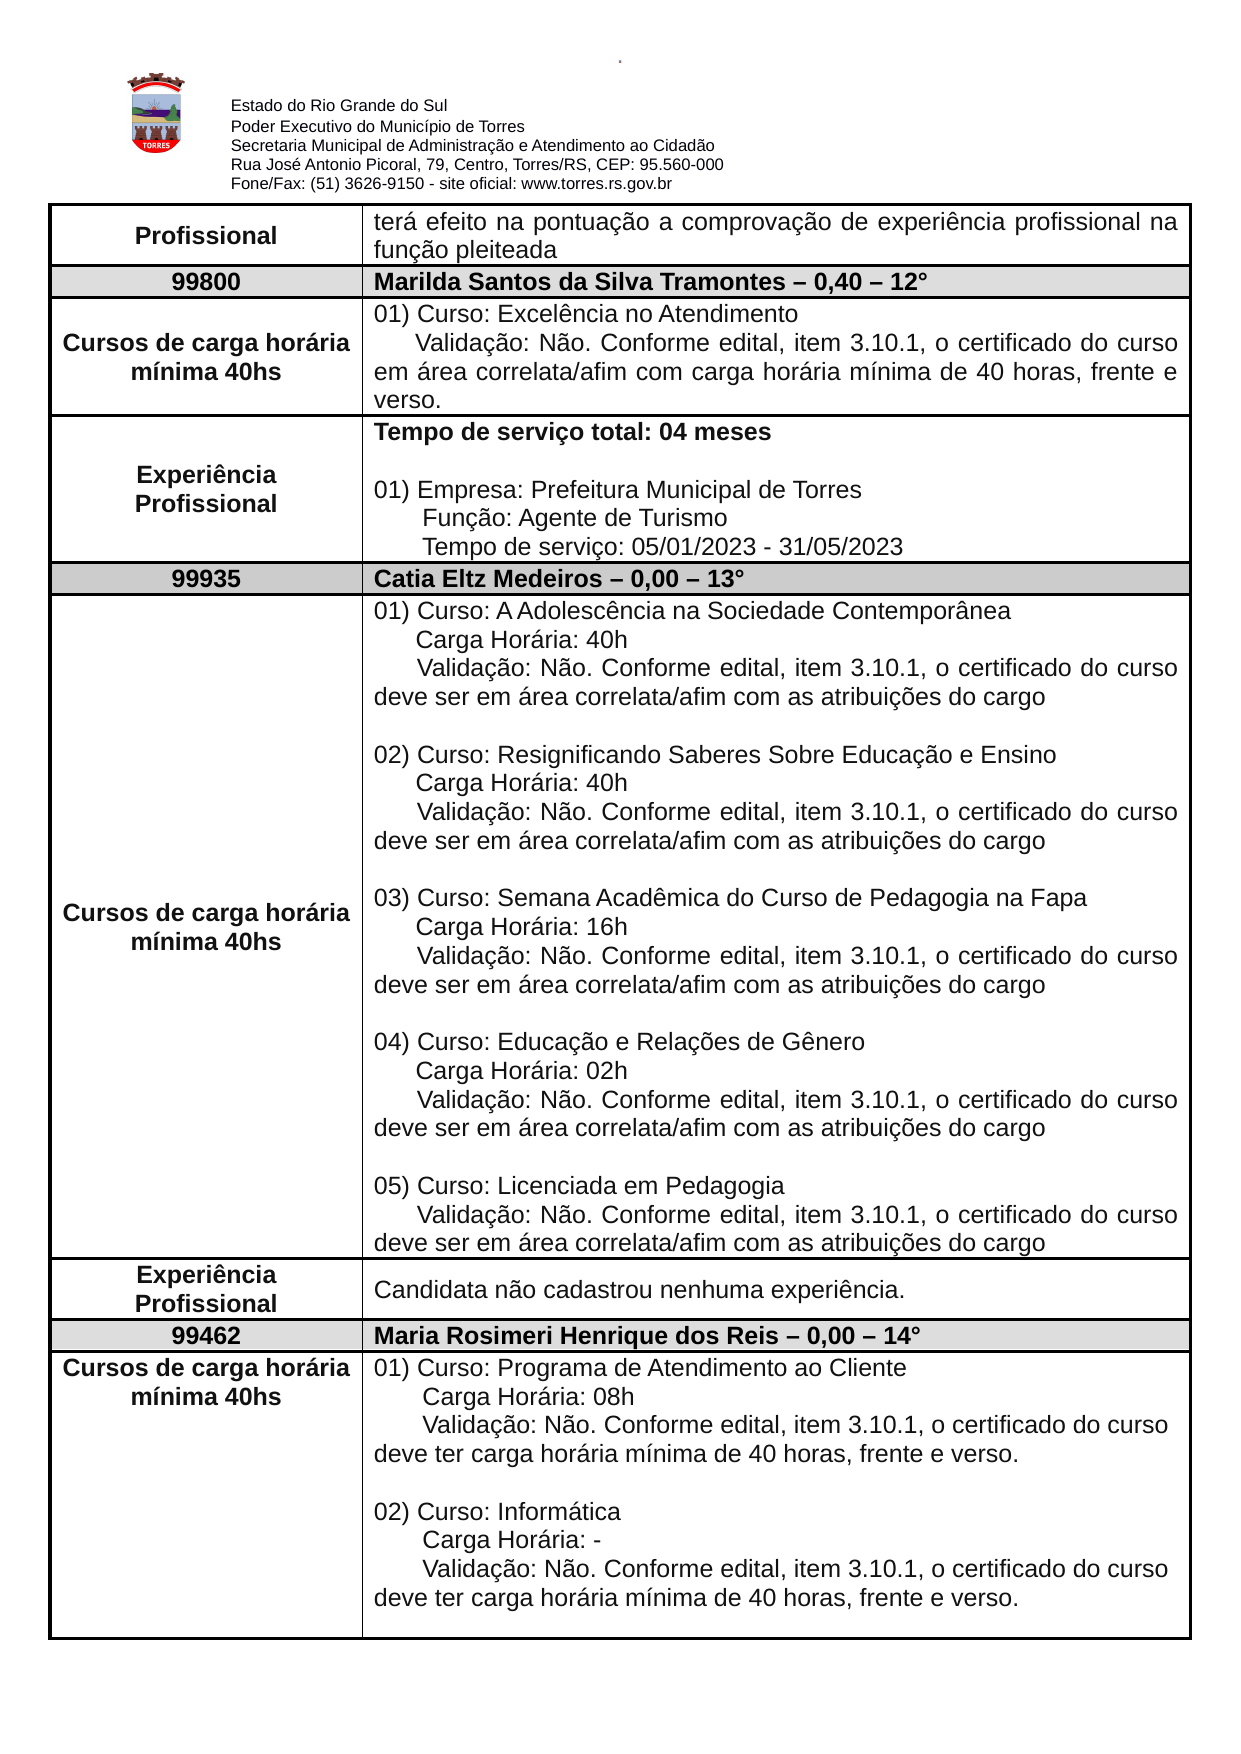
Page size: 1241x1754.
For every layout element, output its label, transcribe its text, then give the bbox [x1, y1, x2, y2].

table_cell 01) Curso: Programa de Atendimento ao Cliente Carga Horária: 08h Validação: Não. Conforme edital, item 3.10.1, o certificado do curso deve ter carga horária mínima de 40 horas, frente e verso. 02) Curso: Informática Carga Horária: - Validação: Não. Conforme edital, item 3.10.1, o certificado do curso deve ter carga horária mínima de 40 horas, frente e verso. [363, 1353, 1189, 1637]
table_cell Cursos de carga horária mínima 40hs [52, 1353, 362, 1637]
table_cell 99800 [52, 267, 362, 296]
table_cell Profissional [52, 206, 362, 264]
table_cell Maria Rosimeri Henrique dos Reis – 0,00 – 14° [363, 1321, 1189, 1349]
table_cell Experiência Profissional [52, 417, 362, 561]
table_cell Experiência Profissional [52, 1260, 362, 1318]
table_cell 99462 [52, 1321, 362, 1349]
picture [127, 73, 185, 153]
table_cell Cursos de carga horária mínima 40hs [52, 596, 362, 1257]
table_cell 01) Curso: Excelência no Atendimento Validação: Não. Conforme edital, item 3.10.1, o certificado do curso em área correlata/afim com carga horária mínima de 40 horas, frente e verso. [363, 299, 1189, 414]
table_cell 99935 [52, 564, 362, 593]
table_cell Candidata não cadastrou nenhuma experiência. [363, 1260, 1189, 1318]
table_cell 01) Curso: A Adolescência na Sociedade Contemporânea Carga Horária: 40h Validação: Não. Conforme edital, item 3.10.1, o certificado do curso deve ser em área correlata/afim com as atribuições do cargo 02) Curso: Resignificando Saberes Sobre Educação e Ensino Carga Horária: 40h Validação: Não. Conforme edital, item 3.10.1, o certificado do curso deve ser em área correlata/afim com as atribuições do cargo 03) Curso: Semana Acadêmica do Curso de Pedagogia na Fapa Carga Horária: 16h Validação: Não. Conforme edital, item 3.10.1, o certificado do curso deve ser em área correlata/afim com as atribuições do cargo 04) Curso: Educação e Relações de Gênero Carga Horária: 02h Validação: Não. Conforme edital, item 3.10.1, o certificado do curso deve ser em área correlata/afim com as atribuições do cargo 05) Curso: Licenciada em Pedagogia Validação: Não. Conforme edital, item 3.10.1, o certificado do curso deve ser em área correlata/afim com as atribuições do cargo [363, 596, 1189, 1257]
table_cell terá efeito na pontuação a comprovação de experiência profissional na função pleiteada [363, 206, 1189, 264]
table_cell Catia Eltz Medeiros – 0,00 – 13° [363, 564, 1189, 593]
table_cell Marilda Santos da Silva Tramontes – 0,40 – 12° [363, 267, 1189, 296]
table_cell Tempo de serviço total: 04 meses 01) Empresa: Prefeitura Municipal de Torres Função: Agente de Turismo Tempo de serviço: 05/01/2023 - 31/05/2023 [363, 417, 1189, 561]
table_cell Cursos de carga horária mínima 40hs [52, 299, 362, 414]
